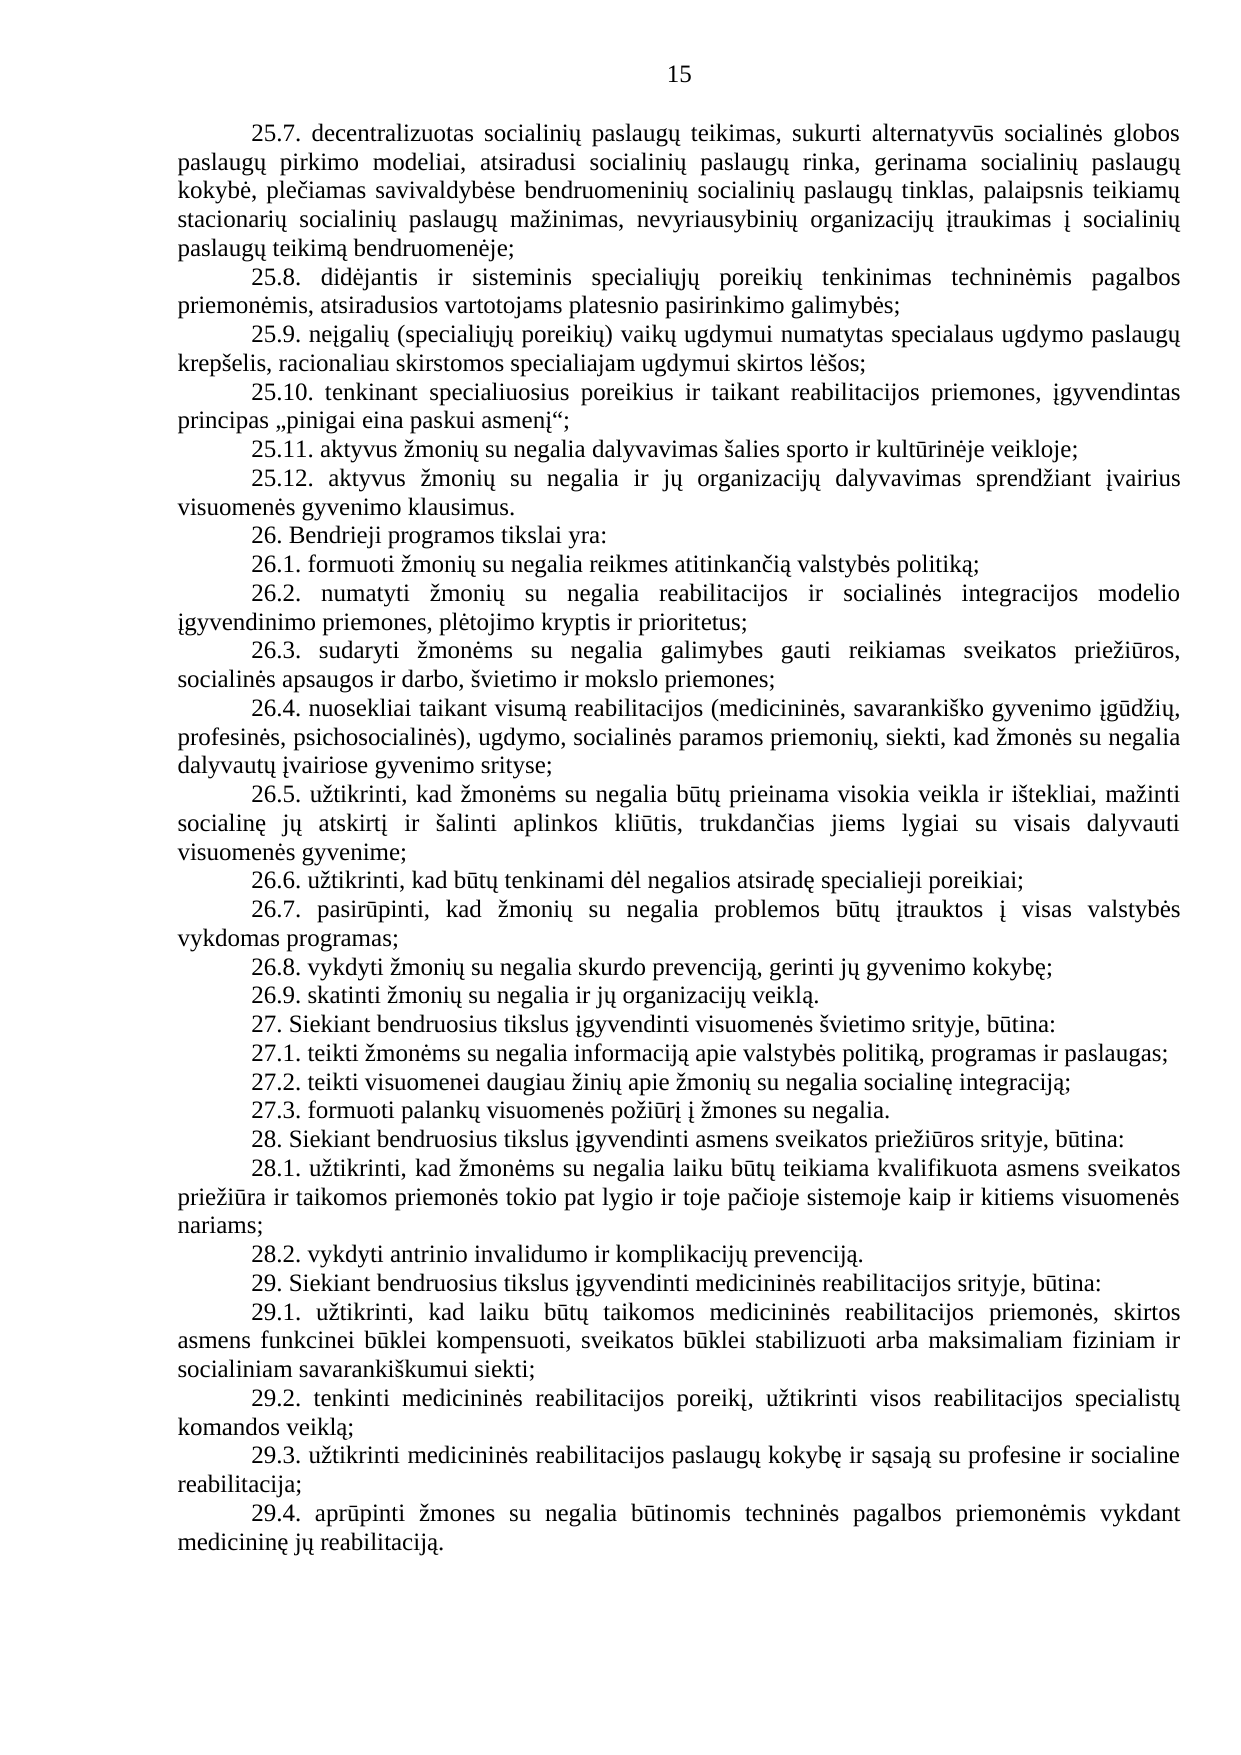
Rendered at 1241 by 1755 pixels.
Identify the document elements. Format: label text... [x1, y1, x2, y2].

text 25.12. aktyvus žmonių su negalia ir jų organizacijų dalyvavimas sprendžiant įvairius visuomenės gyvenimo klausimus. [177, 463, 1181, 521]
text 26.3. sudaryti žmonėms su negalia galimybes gauti reikiamas sveikatos priežiūros, socialinės apsaugos ir darbo, švietimo ir mokslo priemones; [177, 636, 1181, 693]
text 26. Bendrieji programos tikslai yra: [177, 521, 1181, 549]
text 27.2. teikti visuomenei daugiau žinių apie žmonių su negalia socialinę integraciją; [177, 1067, 1181, 1096]
text 25.9. neįgalių (specialiųjų poreikių) vaikų ugdymui numatytas specialaus ugdymo paslaugų krepšelis, racionaliau skirstomos specialiajam ugdymui skirtos lėšos; [177, 319, 1181, 377]
text 25.11. aktyvus žmonių su negalia dalyvavimas šalies sporto ir kultūrinėje veikloje; [177, 434, 1181, 463]
text 29.3. užtikrinti medicininės reabilitacijos paslaugų kokybę ir sąsają su profesine ir socialine reabilitacija; [177, 1441, 1181, 1498]
text 29.4. aprūpinti žmones su negalia būtinomis techninės pagalbos priemonėmis vykdant medicininę jų reabilitaciją. [177, 1498, 1181, 1556]
text 29.1. užtikrinti, kad laiku būtų taikomos medicininės reabilitacijos priemonės, skirtos asmens funkcinei būklei kompensuoti, sveikatos būklei stabilizuoti arba maksimaliam fiziniam ir socialiniam savarankiškumui siekti; [177, 1297, 1181, 1383]
text 26.6. užtikrinti, kad būtų tenkinami dėl negalios atsiradę specialieji poreikiai; [177, 866, 1181, 894]
text 27.1. teikti žmonėms su negalia informaciją apie valstybės politiką, programas ir paslaugas; [177, 1038, 1181, 1067]
text 26.7. pasirūpinti, kad žmonių su negalia problemos būtų įtrauktos į visas valstybės vykdomas programas; [177, 894, 1181, 952]
text 26.1. formuoti žmonių su negalia reikmes atitinkančią valstybės politiką; [177, 549, 1181, 578]
text 26.4. nuosekliai taikant visumą reabilitacijos (medicininės, savarankiško gyvenimo įgūdžių, profesinės, psichosocialinės), ugdymo, socialinės paramos priemonių, siekti, kad žmonės su negalia dalyvautų įvairiose gyvenimo srityse; [177, 693, 1181, 779]
text 25.7. decentralizuotas socialinių paslaugų teikimas, sukurti alternatyvūs socialinės globos paslaugų pirkimo modeliai, atsiradusi socialinių paslaugų rinka, gerinama socialinių paslaugų kokybė, plečiamas savivaldybėse bendruomeninių socialinių paslaugų tinklas, palaipsnis teikiamų stacionarių socialinių paslaugų mažinimas, nevyriausybinių organizacijų įtraukimas į socialinių paslaugų teikimą bendruomenėje; [177, 118, 1181, 262]
text 25.10. tenkinant specialiuosius poreikius ir taikant reabilitacijos priemones, įgyvendintas principas „pinigai eina paskui asmenį“; [177, 377, 1181, 434]
text 26.9. skatinti žmonių su negalia ir jų organizacijų veiklą. [177, 981, 1181, 1009]
text 28.1. užtikrinti, kad žmonėms su negalia laiku būtų teikiama kvalifikuota asmens sveikatos priežiūra ir taikomos priemonės tokio pat lygio ir toje pačioje sistemoje kaip ir kitiems visuomenės nariams; [177, 1153, 1181, 1239]
text 27. Siekiant bendruosius tikslus įgyvendinti visuomenės švietimo srityje, būtina: [177, 1009, 1181, 1038]
text 25.8. didėjantis ir sisteminis specialiųjų poreikių tenkinimas techninėmis pagalbos priemonėmis, atsiradusios vartotojams platesnio pasirinkimo galimybės; [177, 262, 1181, 319]
text 29.2. tenkinti medicininės reabilitacijos poreikį, užtikrinti visos reabilitacijos specialistų komandos veiklą; [177, 1383, 1181, 1441]
text 29. Siekiant bendruosius tikslus įgyvendinti medicininės reabilitacijos srityje, būtina: [177, 1268, 1181, 1297]
text 26.2. numatyti žmonių su negalia reabilitacijos ir socialinės integracijos modelio įgyvendinimo priemones, plėtojimo kryptis ir prioritetus; [177, 578, 1181, 636]
text 27.3. formuoti palankų visuomenės požiūrį į žmones su negalia. [177, 1096, 1181, 1124]
text 28.2. vykdyti antrinio invalidumo ir komplikacijų prevenciją. [177, 1239, 1181, 1268]
text 28. Siekiant bendruosius tikslus įgyvendinti asmens sveikatos priežiūros srityje, būtina: [177, 1124, 1181, 1153]
text 26.8. vykdyti žmonių su negalia skurdo prevenciją, gerinti jų gyvenimo kokybę; [177, 952, 1181, 981]
text 26.5. užtikrinti, kad žmonėms su negalia būtų prieinama visokia veikla ir ištekliai, mažinti socialinę jų atskirtį ir šalinti aplinkos kliūtis, trukdančias jiems lygiai su visais dalyvauti visuomenės gyvenime; [177, 779, 1181, 866]
